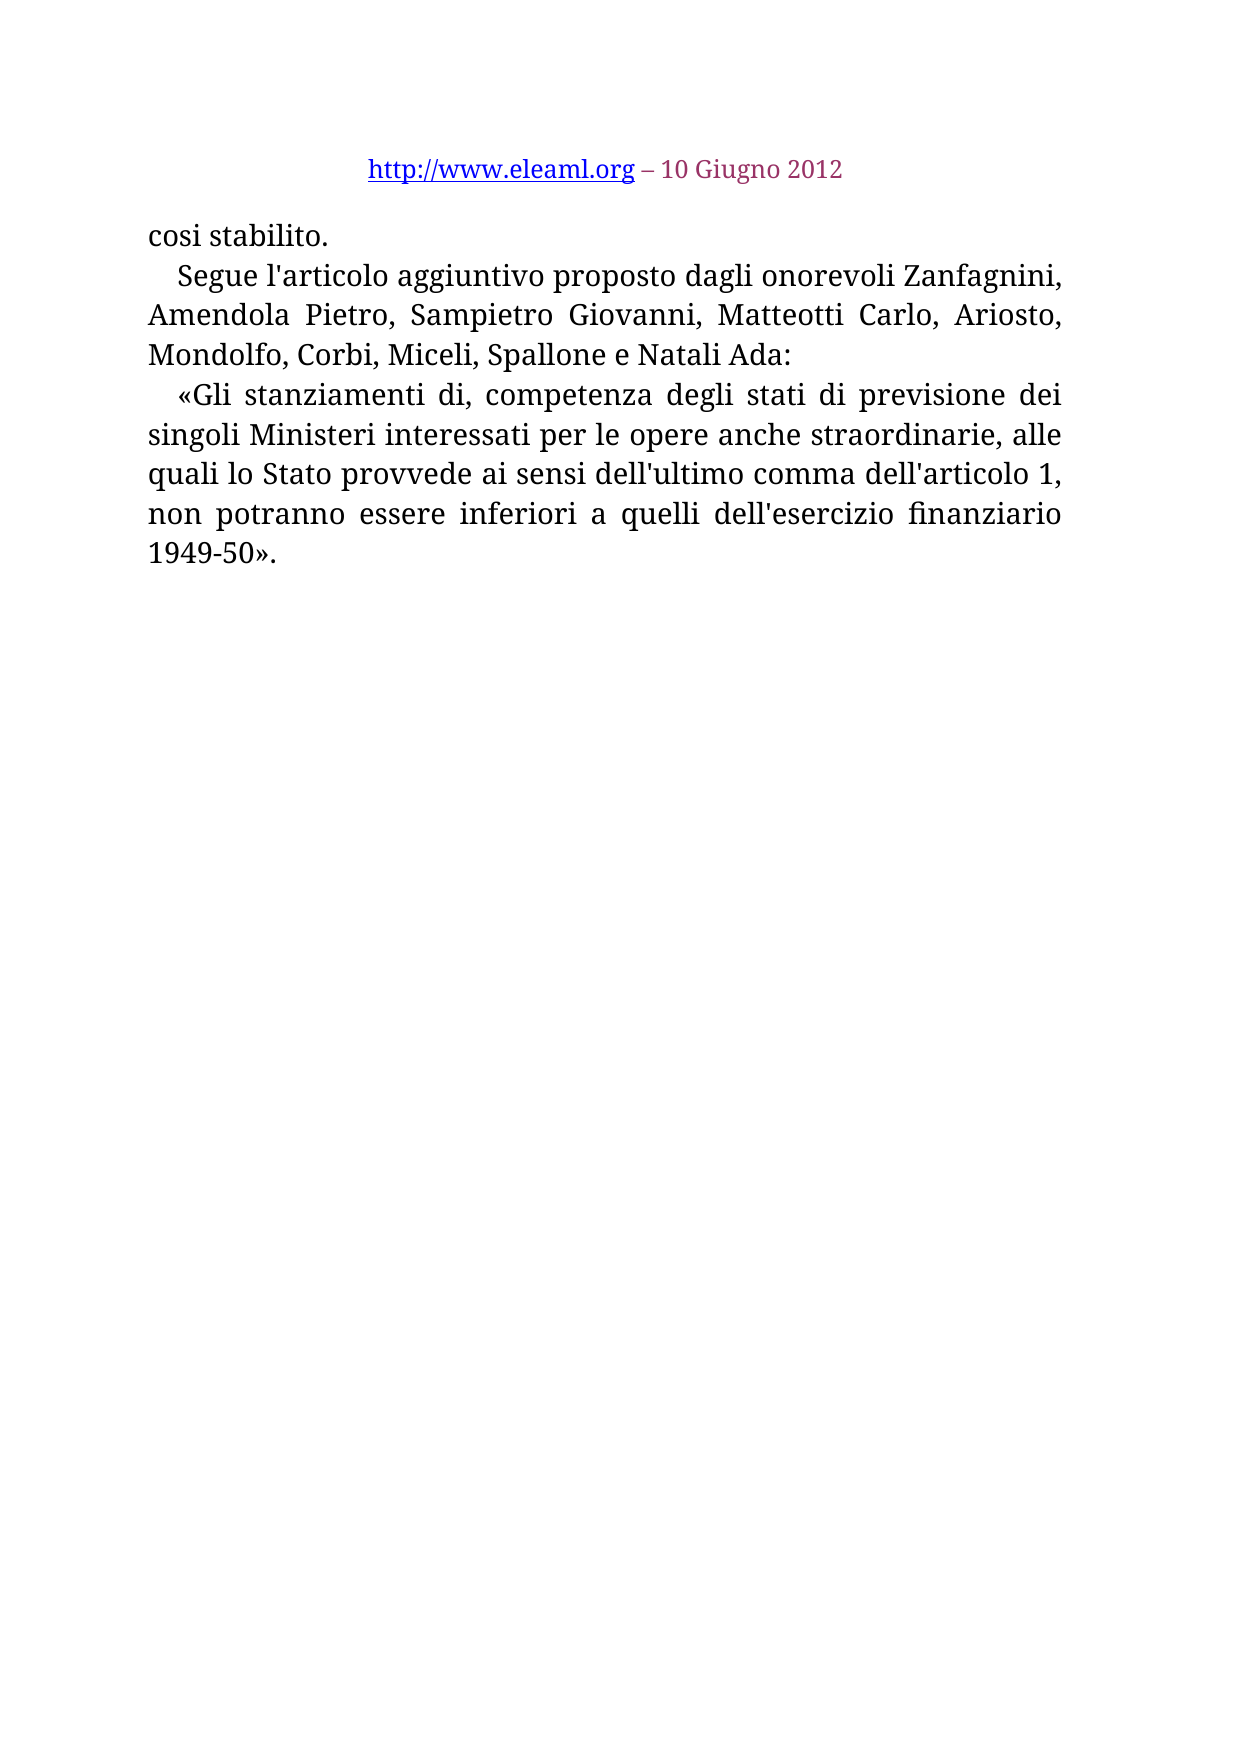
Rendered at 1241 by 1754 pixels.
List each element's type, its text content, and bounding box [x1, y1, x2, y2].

text «Gli stanziamenti di, competenza degli stati di previsione dei singoli Ministeri interessati per le opere anche straordinarie, alle quali lo Stato provvede ai sensi dell'ultimo comma dell'articolo 1, non potranno essere inferiori a quelli dell'esercizio finanziario 1949-50». [148, 374, 1063, 572]
text Segue l'articolo aggiuntivo proposto dagli onorevoli Zanfagnini, Amendola Pietro, Sampietro Giovanni, Matteotti Carlo, Ariosto, Mondolfo, Corbi, Miceli, Spallone e Natali Ada: [148, 255, 1063, 374]
text cosi stabilito. [148, 215, 1063, 255]
